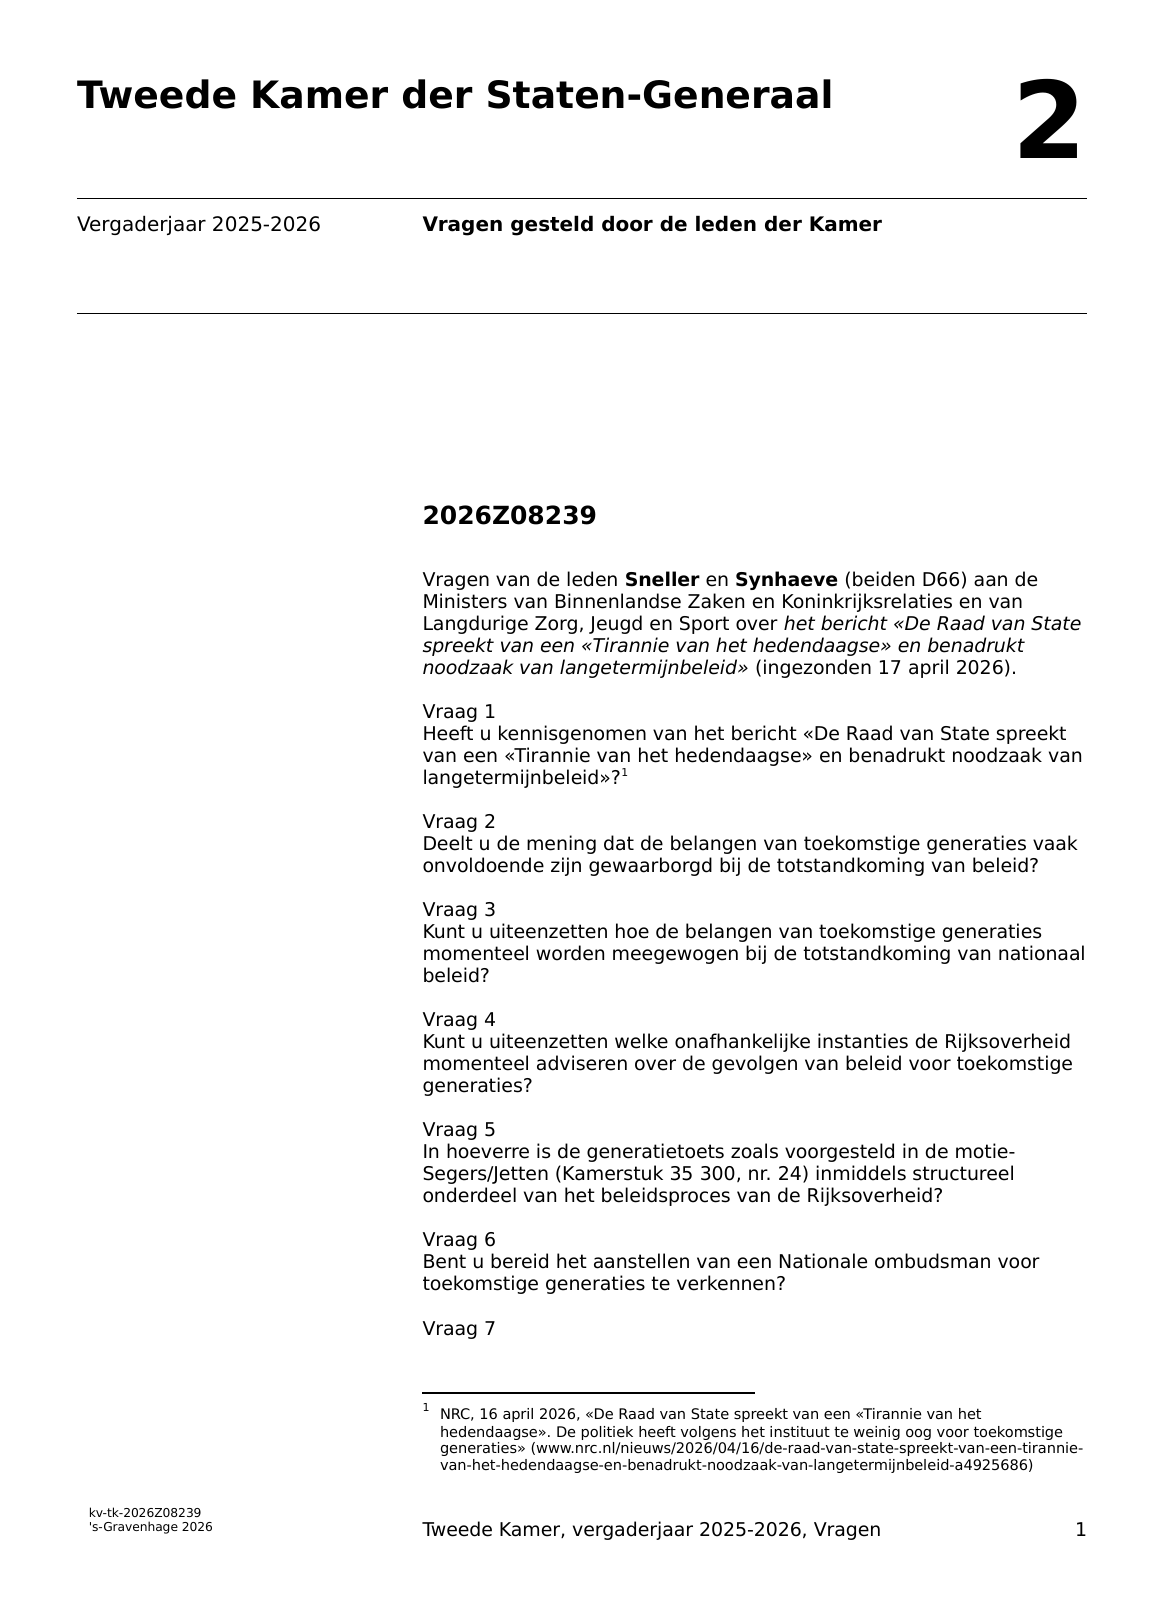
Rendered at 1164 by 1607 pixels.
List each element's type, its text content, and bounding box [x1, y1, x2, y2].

table_header 2 [886, 59, 1087, 198]
text Vragen van de leden Sneller en Synhaeve (beiden D66) aan de Ministers van Binnenlandse Zaken en Koninkrijksrelaties en van Langdurige Zorg, Jeugd en Sport over het bericht «De Raad van State spreekt van een «Tirannie van het hedendaagse» en benadrukt noodzaak van langetermijnbeleid» (ingezonden 17 april 2026). [422, 569, 1087, 679]
text Vraag 3 [422, 899, 1087, 921]
text Deelt u de mening dat de belangen van toekomstige generaties vaak onvoldoende zijn gewaarborgd bij de totstandkoming van beleid? [422, 833, 1087, 877]
text Vraag 2 [422, 811, 1087, 833]
text Kunt u uiteenzetten hoe de belangen van toekomstige generaties momenteel worden meegewogen bij de totstandkoming van nationaal beleid? [422, 921, 1087, 987]
table_cell Vragen gesteld door de leden der Kamer [422, 199, 1087, 313]
text 2026Z08239 [422, 501, 1087, 531]
text Vraag 4 [422, 1009, 1087, 1031]
text Vraag 5 [422, 1119, 1087, 1141]
text 's-Gravenhage 2026 [88, 1520, 323, 1534]
text kv-tk-2026Z08239 [88, 1506, 323, 1520]
text Vraag 6 [422, 1229, 1087, 1251]
text NRC, 16 april 2026, «De Raad van State spreekt van een «Tirannie van het hedendaagse». De politiek heeft volgens het instituut te weinig oog voor toekomstige generaties» (www.nrc.nl/nieuws/2026/04/16/de-raad-van-state-spreekt-van-een-tirannie-van-het-hedendaagse-en-benadrukt-noodzaak-van-langetermijnbeleid-a4925686) [422, 1402, 1087, 1474]
table_header Tweede Kamer der Staten-Generaal [77, 59, 886, 198]
text Heeft u kennisgenomen van het bericht «De Raad van State spreekt van een «Tirannie van het hedendaagse» en benadrukt noodzaak van langetermijnbeleid»? [422, 723, 1087, 789]
text In hoeverre is de generatietoets zoals voorgesteld in de motie-Segers/Jetten (Kamerstuk 35 300, nr. 24) inmiddels structureel onderdeel van het beleidsproces van de Rijksoverheid? [422, 1141, 1087, 1207]
table_cell Vergaderjaar 2025-2026 [77, 199, 422, 313]
text Vraag 1 [422, 701, 1087, 723]
text Bent u bereid het aanstellen van een Nationale ombudsman voor toekomstige generaties te verkennen? [422, 1251, 1087, 1295]
text Vraag 7 [422, 1317, 1087, 1339]
text Kunt u uiteenzetten welke onafhankelijke instanties de Rijksoverheid momenteel adviseren over de gevolgen van beleid voor toekomstige generaties? [422, 1031, 1087, 1097]
